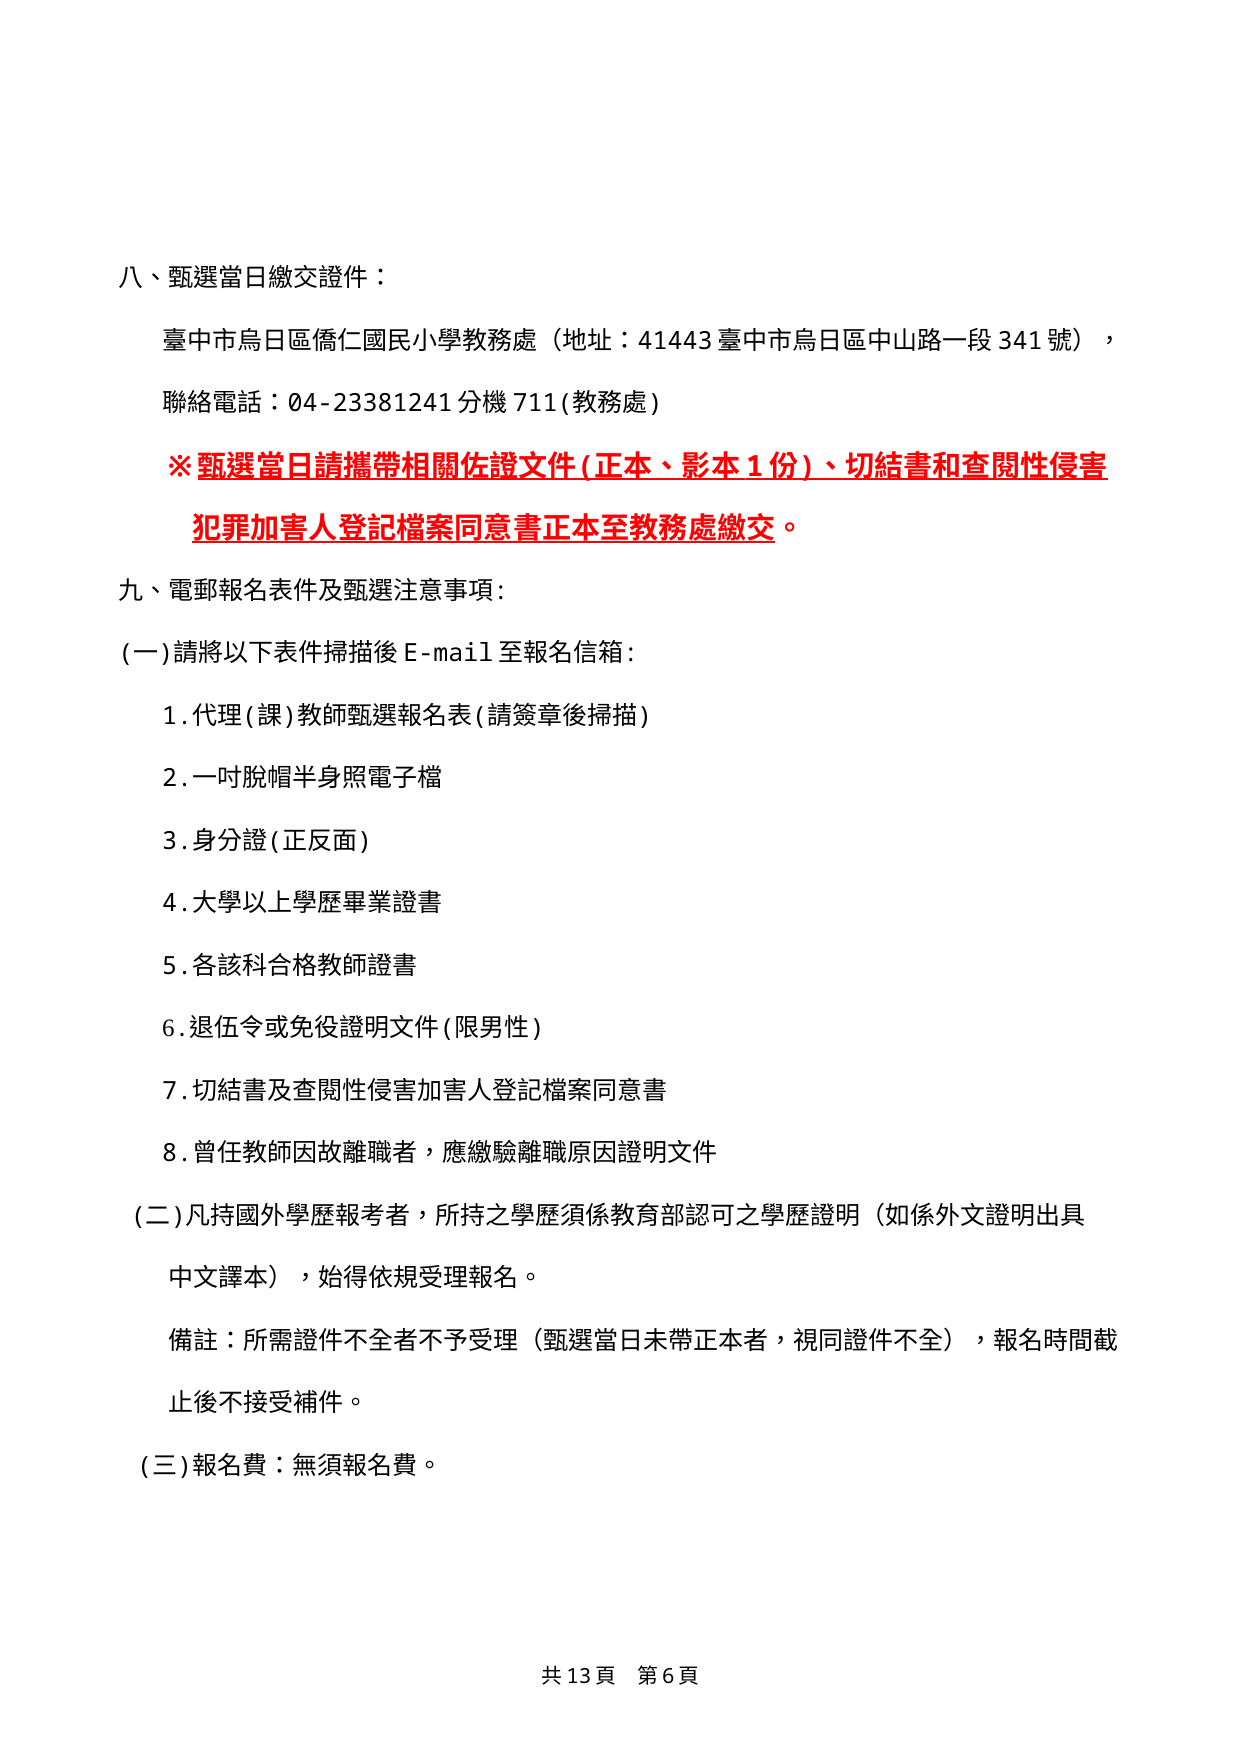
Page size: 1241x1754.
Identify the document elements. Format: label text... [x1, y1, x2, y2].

text 八、甄選當日繳交證件： [118, 234, 1122, 297]
text 2.一吋脫帽半身照電子檔 [118, 734, 1122, 797]
text 8.曾任教師因故離職者，應繳驗離職原因證明文件 [118, 1109, 1122, 1172]
text 3.身分證(正反面) [118, 797, 1122, 859]
text 中文譯本），始得依規受理報名。 [118, 1234, 1122, 1297]
text 止後不接受補件。 [118, 1359, 1122, 1422]
text 4.大學以上學歷畢業證書 [118, 859, 1122, 922]
text 1.代理(課)教師甄選報名表(請簽章後掃描) [118, 672, 1122, 734]
text ※甄選當日請攜帶相關佐證文件(正本、影本1份)、切結書和查閱性侵害犯罪加害人登記檔案同意書正本至教務處繳交。 [147, 422, 1122, 547]
text 5.各該科合格教師證書 [118, 922, 1122, 984]
text 備註：所需證件不全者不予受理（甄選當日未帶正本者，視同證件不全），報名時間截 [118, 1297, 1122, 1359]
text 臺中市烏日區僑仁國民小學教務處（地址：41443臺中市烏日區中山路一段341號），聯絡電話：04-23381241分機711(教務處) [162, 297, 1122, 422]
text (二)凡持國外學歷報考者，所持之學歷須係教育部認可之學歷證明（如係外文證明出具 [118, 1172, 1122, 1234]
text 九、電郵報名表件及甄選注意事項: [118, 547, 1122, 609]
text 6.退伍令或免役證明文件(限男性) [118, 984, 1122, 1047]
text 7.切結書及查閱性侵害加害人登記檔案同意書 [118, 1047, 1122, 1109]
text (三)報名費：無須報名費。 [118, 1422, 1122, 1484]
text (一)請將以下表件掃描後E-mail至報名信箱: [118, 609, 1122, 672]
